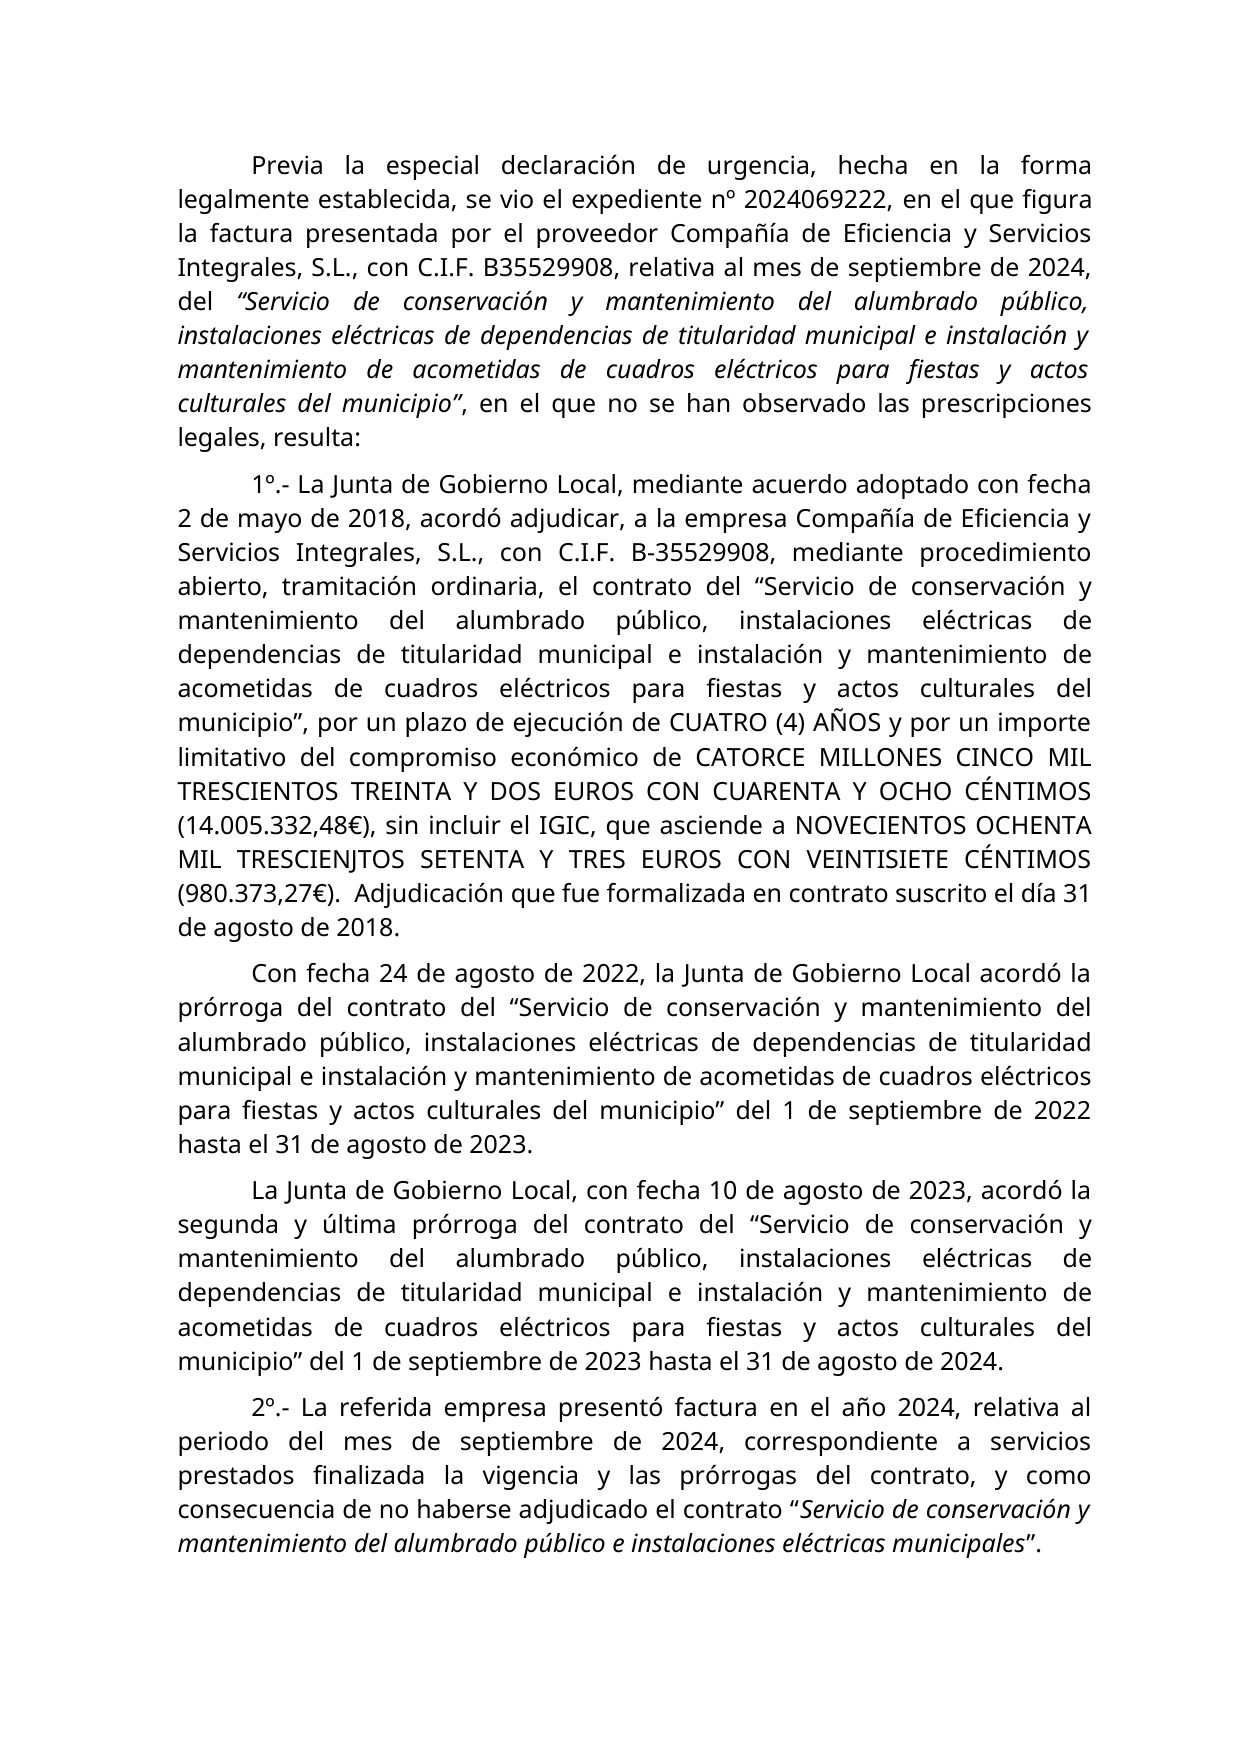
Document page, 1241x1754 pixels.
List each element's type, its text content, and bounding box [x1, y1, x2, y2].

text La Junta de Gobierno Local, con fecha 10 de agosto de 2023, acordó la segunda y última prórroga del contrato del “Servicio de conservación y mantenimiento del alumbrado público, instalaciones eléctricas de dependencias de titularidad municipal e instalación y mantenimiento de acometidas de cuadros eléctricos para fiestas y actos culturales del municipio” del 1 de septiembre de 2023 hasta el 31 de agosto de 2024. [177, 1173, 1093, 1377]
text 2º.- La referida empresa presentó factura en el año 2024, relativa al periodo del mes de septiembre de 2024, correspondiente a servicios prestados finalizada la vigencia y las prórrogas del contrato, y como consecuencia de no haberse adjudicado el contrato “Servicio de conservación y mantenimiento del alumbrado público e instalaciones eléctricas municipales”. [177, 1390, 1093, 1560]
text 1º.- La Junta de Gobierno Local, mediante acuerdo adoptado con fecha 2 de mayo de 2018, acordó adjudicar, a la empresa Compañía de Eficiencia y Servicios Integrales, S.L., con C.I.F. B-35529908, mediante procedimiento abierto, tramitación ordinaria, el contrato del “Servicio de conservación y mantenimiento del alumbrado público, instalaciones eléctricas de dependencias de titularidad municipal e instalación y mantenimiento de acometidas de cuadros eléctricos para fiestas y actos culturales del municipio”, por un plazo de ejecución de CUATRO (4) AÑOS y por un importe limitativo del compromiso económico de CATORCE MILLONES CINCO MIL TRESCIENTOS TREINTA Y DOS EUROS CON CUARENTA Y OCHO CÉNTIMOS (14.005.332,48€), sin incluir el IGIC, que asciende a NOVECIENTOS OCHENTA MIL TRESCIENJTOS SETENTA Y TRES EUROS CON VEINTISIETE CÉNTIMOS (980.373,27€). Adjudicación que fue formalizada en contrato suscrito el día 31 de agosto de 2018. [177, 467, 1093, 943]
text Previa la especial declaración de urgencia, hecha en la forma legalmente establecida, se vio el expediente nº 2024069222, en el que figura la factura presentada por el proveedor Compañía de Eficiencia y Servicios Integrales, S.L., con C.I.F. B35529908, relativa al mes de septiembre de 2024, del “Servicio de conservación y mantenimiento del alumbrado público, instalaciones eléctricas de dependencias de titularidad municipal e instalación y mantenimiento de acometidas de cuadros eléctricos para fiestas y actos culturales del municipio”, en el que no se han observado las prescripciones legales, resulta: [177, 148, 1093, 454]
text Con fecha 24 de agosto de 2022, la Junta de Gobierno Local acordó la prórroga del contrato del “Servicio de conservación y mantenimiento del alumbrado público, instalaciones eléctricas de dependencias de titularidad municipal e instalación y mantenimiento de acometidas de cuadros eléctricos para fiestas y actos culturales del municipio” del 1 de septiembre de 2022 hasta el 31 de agosto de 2023. [177, 956, 1093, 1160]
